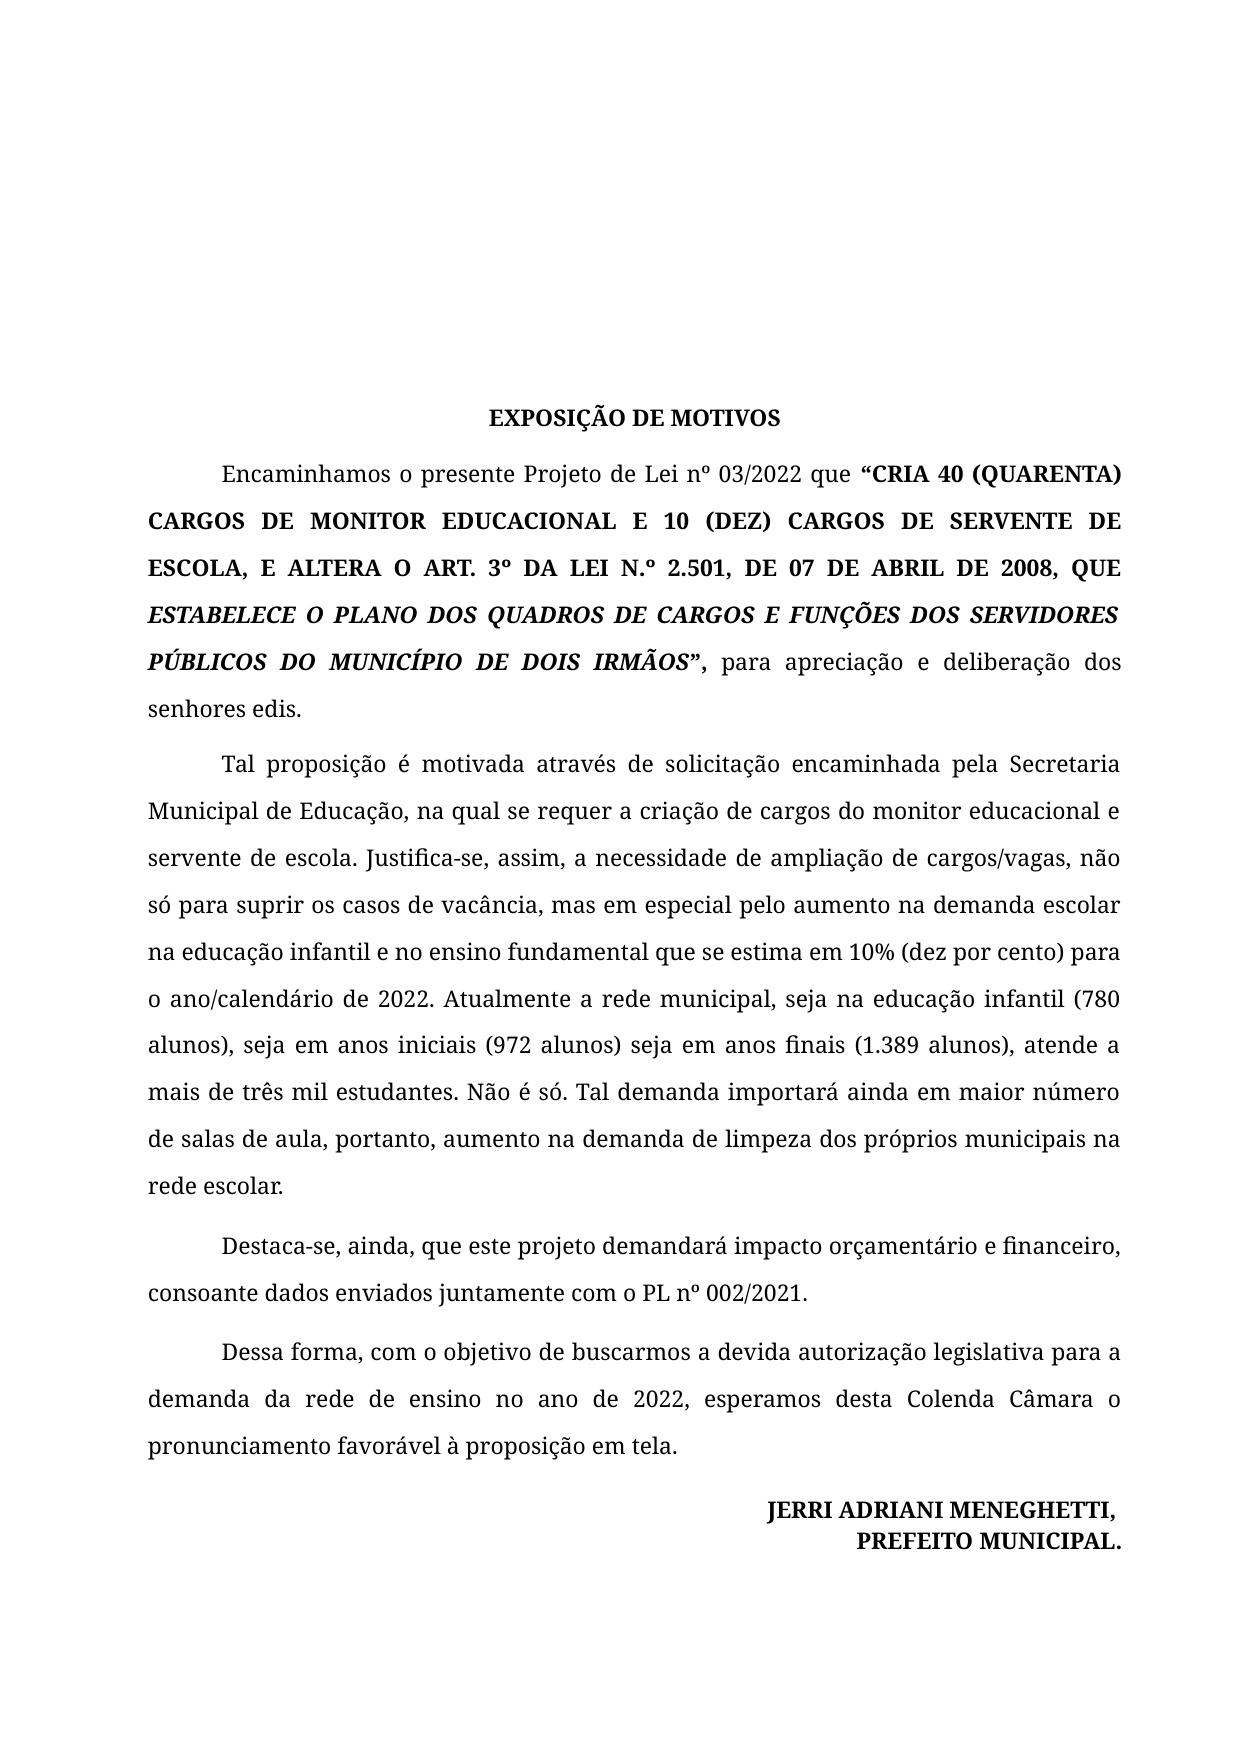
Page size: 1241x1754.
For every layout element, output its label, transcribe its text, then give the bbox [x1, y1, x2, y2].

text JERRI ADRIANI MENEGHETTI, [516, 1494, 1122, 1525]
text Encaminhamos o presente Projeto de Lei nº 03/2022 que “CRIA 40 (QUARENTA) CARGOS DE MONITOR EDUCACIONAL E 10 (DEZ) CARGOS DE SERVENTE DE ESCOLA, E ALTERA O ART. 3º DA LEI N.º 2.501, DE 07 DE ABRIL DE 2008, QUE ESTABELECE O PLANO DOS QUADROS DE CARGOS E FUNÇÕES DOS SERVIDORES PÚBLICOS DO MUNICÍPIO DE DOIS IRMÃOS”, para apreciação e deliberação dos senhores edis. [148, 458, 1122, 724]
text EXPOSIÇÃO DE MOTIVOS [148, 402, 1122, 433]
text Dessa forma, com o objetivo de buscarmos a devida autorização legislativa para a demanda da rede de ensino no ano de 2022, esperamos desta Colenda Câmara o pronunciamento favorável à proposição em tela. [148, 1336, 1122, 1461]
subtitle PREFEITO MUNICIPAL. [148, 1525, 1122, 1557]
text Tal proposição é motivada através de solicitação encaminhada pela Secretaria Municipal de Educação, na qual se requer a criação de cargos do monitor educacional e servente de escola. Justifica-se, assim, a necessidade de ampliação de cargos/vagas, não só para suprir os casos de vacância, mas em especial pelo aumento na demanda escolar na educação infantil e no ensino fundamental que se estima em 10% (dez por cento) para o ano/calendário de 2022. Atualmente a rede municipal, seja na educação infantil (780 alunos), seja em anos iniciais (972 alunos) seja em anos finais (1.389 alunos), atende a mais de três mil estudantes. Não é só. Tal demanda importará ainda em maior número de salas de aula, portanto, aumento na demanda de limpeza dos próprios municipais na rede escolar. [148, 748, 1122, 1201]
text Destaca-se, ainda, que este projeto demandará impacto orçamentário e financeiro, consoante dados enviados juntamente com o PL nº 002/2021. [148, 1230, 1122, 1308]
